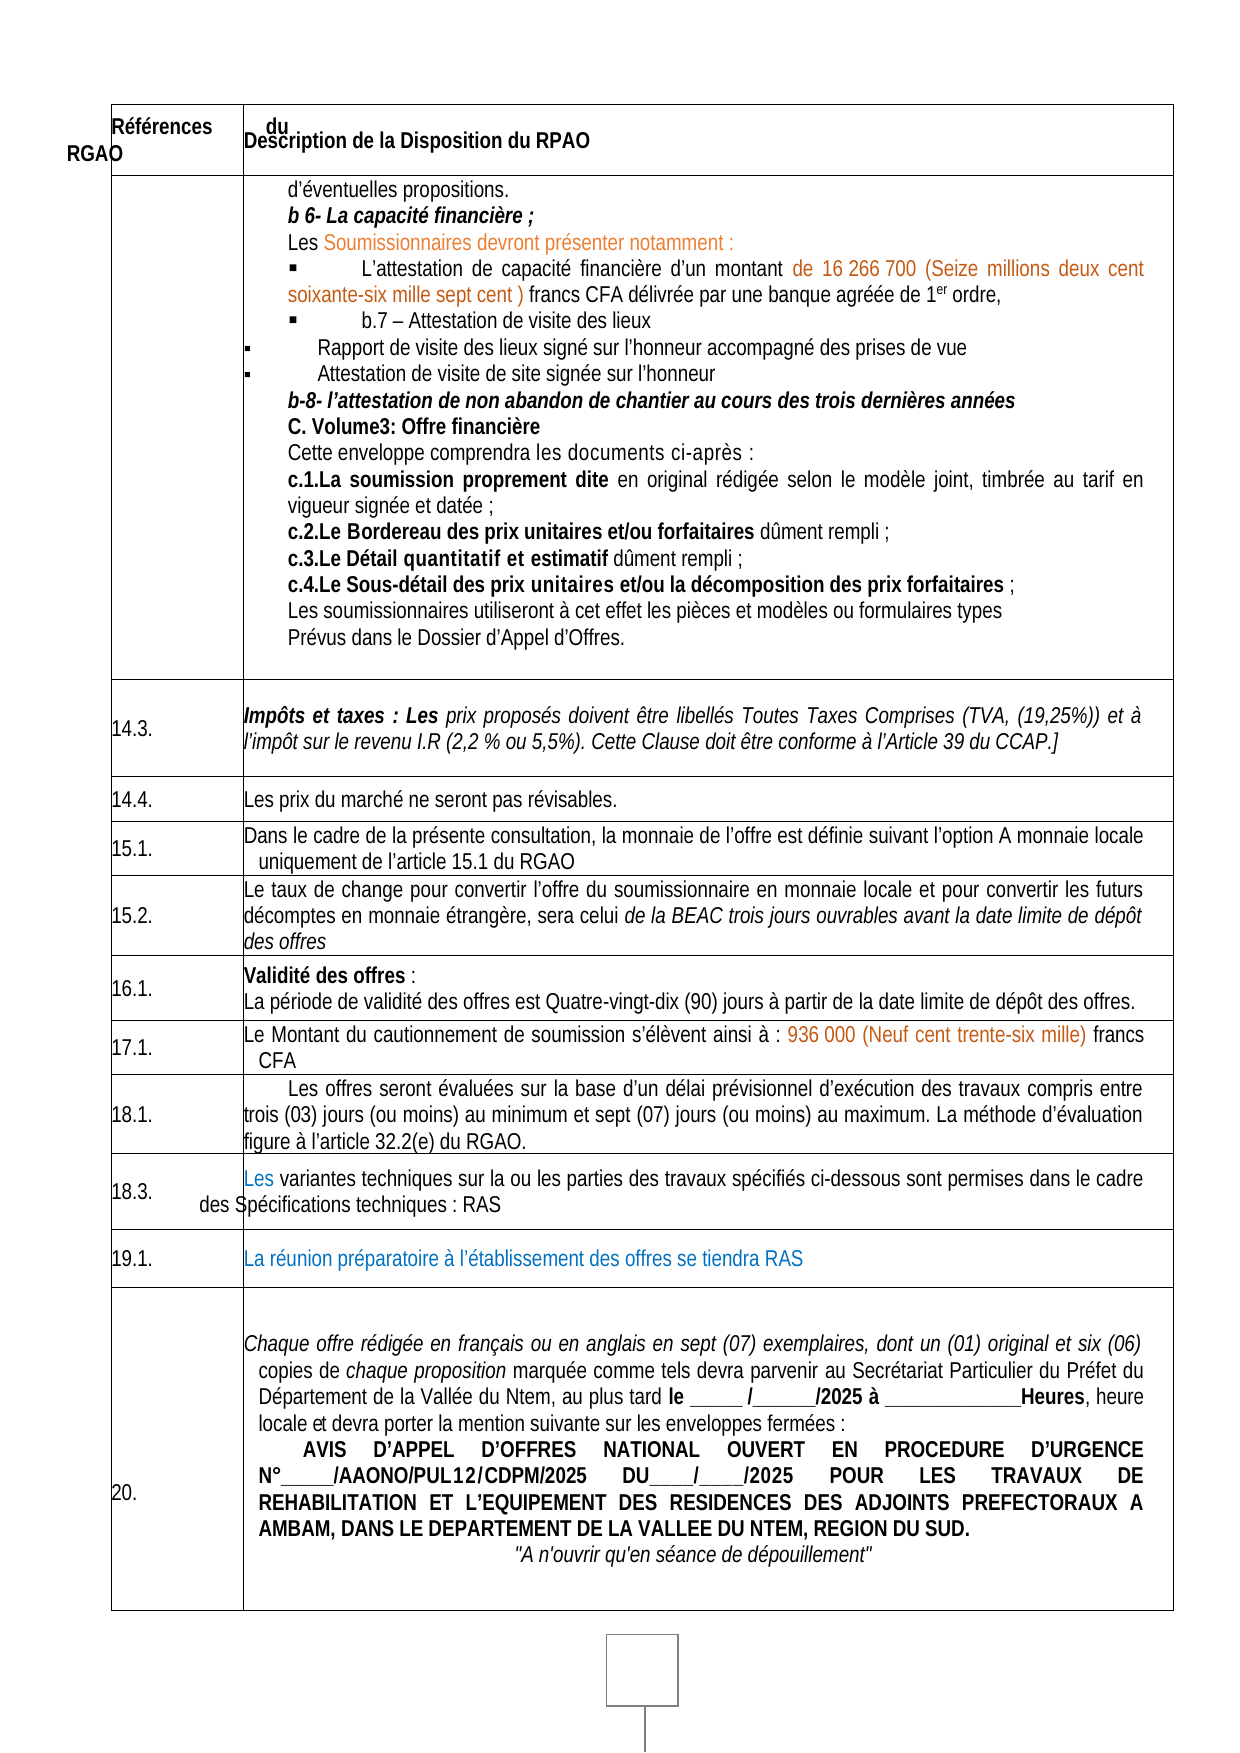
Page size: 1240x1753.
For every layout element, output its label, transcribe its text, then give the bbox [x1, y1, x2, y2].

table_cell 14.3. [112, 680, 243, 776]
table_cell 18.3. [112, 1154, 243, 1229]
table_cell 18.1. [112, 1075, 243, 1153]
table_cell 14.4. [112, 777, 243, 821]
table_cell 20. [112, 1288, 243, 1610]
table_cell [112, 176, 243, 679]
table_cell Dans le cadre de la présente consultation, la monnaie de l’offre est définie suivant l’option A monnaie locale uniquement de l’article 15.1 du RGAO [244, 822, 1173, 874]
table_header Références du RGAO [112, 105, 243, 175]
table_cell Le Montant du cautionnement de soumission s’élèvent ainsi à : 936 000 (Neuf cent trente-six mille) francs CFA [244, 1021, 1173, 1074]
table_cell 15.2. [112, 876, 243, 955]
table_cell 16.1. [112, 956, 243, 1020]
table_cell La réunion préparatoire à l’établissement des offres se tiendra RAS [244, 1230, 1173, 1287]
table_cell Validité des offres : La période de validité des offres est Quatre-vingt-dix (90) jours à partir de la date limite de dépôt des offres. [244, 956, 1173, 1020]
table_cell 15.1. [112, 822, 243, 874]
table_cell Impôts et taxes : Les prix proposés doivent être libellés Toutes Taxes Comprises (TVA, (19,25%)) et à l’impôt sur le revenu I.R (2,2 % ou 5,5%). Cette Clause doit être conforme à l’Article 39 du CCAP.] [244, 680, 1173, 776]
table_header Description de la Disposition du RPAO [244, 105, 1173, 175]
table_cell 19.1. [112, 1230, 243, 1287]
table_cell Le taux de change pour convertir l’offre du soumissionnaire en monnaie locale et pour convertir les futurs décomptes en monnaie étrangère, sera celui de la BEAC trois jours ouvrables avant la date limite de dépôt des offres [244, 876, 1173, 955]
table_cell Le soumissionnaire devra produire une offre regroupée en trois volumes et présentée comme suit : A–Volume I : Pièces Administratives Pour les soumissionnaires installés au Cameroun, elles comprendront notamment : La déclaration d’intention de soumissionner timbrée, signée du représentant légal ou du mandataire dument désigné ; La caution de soumission acquittée à la main (suivant modèle joint)et timbrée, d’un montant de 936 000 (Neuf cent trente-six mille) francs CFA et d’une durée de validité 30 jours, établi par une banque de premier ordre ou un organisme financier de première catégorie habilité par le Ministre en charge des Finances du Cameroun pour émettre des cautions dans le cadre des Marchés Publics ou toute autre forme prévue par la règlementation en vigueur (Chèque certifié, chèque banque, hypothèque légale), sauf dispositions contraires prévues par la convention de financement et relative à l’objet de l’Appel d’Offres concerné. Le délai de validité du cautionnement de soumission doit excéder de trente (30) jours celui des offres. L’Accord de groupement notarié et spécifiant le mandataire le cas échéant (le Maître d’Ouvrage Délégué devra privilégier les groupements solidaires) ; Le Pouvoir de signature, le cas échéant ; Le Certificat de Conformité Fiscale délivrée par l’Administration Fiscale ; Une Attestation de non-faillite établie par le Tribunal de Première Instance ou tout autre document établi par l’institution compétente du pays de résidence du soumissionnaire étranger ; L’attestation de domiciliation bancaire du soumissionnaire, délivrée par un établissement bancaire ou organisme habilité par le Ministre en charge des Finances du Cameroun, sauf dispositions contraires prévues par la convention de financement ; La quittance d’achat du Dossier d’Appel d’Offres d’une somme non remboursable de Cinquante mille (50 000) francs CFA payable à la Recette des Finances d’Ambam. Une Attestation de non-exclusion des Marchés Publics délivrée par l’organisme chargé de la régulation des marchés publics portant le numéro et l’objet de l’Appel d’Offres ; Une attestation délivrée par la Caisse Nationale de Prévoyance Sociale certifiant que, le soumissionnaire a satisfait à ses obligations sociales vis-à-vis de ladite caisse datant de moins de trois mois à compter de la date de signature de ladite attestation ; NB : En cas de groupement chaque membre du groupement doit présenter un dossier Administratif complet, les pièces a, b, g, h étant uniquement présentées par le mandataire du groupement. Pour les soumissionnaires non installés au Cameroun : Produire les documents attestant : qu’ils ne sont pas en état de liquidation judiciaire ou en faillite; qu’ils ne sont pas frappés de l'une des interdictions ou déchéances prévues par les lois et règlements en vigueur aussi bien au plan national qu'international; qu’ils ont souscrit les déclarations prévues par les lois et règlements en vigueur. En cas de production d’un cautionnement de soumission émis par un établissement financier étranger, ce dernier est acceptable sous réserve que, cet établissement financier désigne un correspondant local habilité par le Ministre chargé des Finances, qui se porte garant en cas d’appel. NB : Sous peine de rejet, les pièces du dossier administratif requises doivent être produites en originaux ou en copies certifiées conformes par le service émetteur ou l’autorité administrative compétente, conformément aux dispositions du Règlement Particulier de l’Appel d’Offres. Elles doivent être valides à la date limite originelle de dépôt des offres B–Volume II : Offre technique Elle comprend notamment : b1. Les renseignements sur la qualification La liste des documents à fournir par les soumissionnaires pour justifier leur qualification, notamment en ce qui concerne les références, le matériel et le personnel comprend : b.1.1 la lettre de soumission de la proposition technique b.1.2 Références du soumissionnaire Expériences générales des travaux : Avoir effectivement exécuté en tant qu’entrepreneur principal (ou sous-traitant) trois (03) marchés en général au cours des cinq dernières années. Expériences Spécifiques en travaux similaires : Avoir effectivement exécuté en tant qu’entrepreneur principal (ou sous-traitant) un (01) marché similaire de réhabilitation ou de construction d’un montant au moins de 30 000 000 de FCFA au cours des cinq dernières années. Ces références devront être accompagnées des pièces justificatives, en l’occurrence : Copies de la première, deuxième et dernière page du contrat ; PV de réception définitive ou provisoire, ou l’Attestation de bonne fin. b.1.3. Personnel Une liste du personnel clé qualifié pour l’exécution des travaux selon le modèle annexé au DAO NB : Joindre, pour le personnel proposé, une copie du diplôme et les justificatifs de l’expérience, à savoir : Copie certifiée conforme du diplôme datant de moins de trois (03) mois ; Attestation d’inscription aux ordres nationaux, le cas échéant; Curriculum vitae signé et daté de l’expert; Attestation de disponibilité signée et datée de l’expert; Une attestation ou contrat de travail, ou journal de chantier justifiant l’expérience le cas échéant. NB : Toutes les pièces citées ci-dessus devront être conformes, signées et datées de moins de trois mois pour compter de la date limite originelle de dépôt des offres b.1.4 Matériels à mobiliser pour l’exécution des travaux Une liste des matériels à mobiliser, qui devra comprendre au moins : NB : Joindre les copies certifiées par les services émetteurs ou toute autre autorité habilitée, des cartes grises pour les matériels roulants et les factures d’achat pour les autres, le cas échéant, accompagnées d’un engagement de location de matériel signé. b.2. Organisation et Méthodologie Le soumissionnaire produira une note descriptive ou méthodologique présentant de manière détaillée les éléments constitutifs de sa proposition technique, notamment: Note technique détaillé concernant l’organisation des travaux; Organigramme du chantier le calendrier, le planning et le délai de livraison des travaux; les dispositions envisagées pour l’utilisation de la main d’œuvre locale (technique HIMO) ; les dispositions relatives au respect des mesures environnementales, le cas échéant ; les travaux que le soumissionnaire veut sous-traiter : RAS b.3. Le soumissionnaire remplira et souscrira les formulaires : la charte d’Intégrité La Déclaration d’engagement au respect des clauses sociales et environnementales b.4. Les preuves d’acceptations des conditions du marché Le soumissionnaire remettra les copies dûment paraphées sur chaque page et signée à la dernière précédée de la mention « lu et approuvé »des documents ci-après : Le Cahier des Clauses Administratives Particulières(CCAP); Les Cahiers des Clauses Techniques Particulières (CCTP). b.5.Commentaires CCAP et CCTP Le soumissionnaire devra joindre la note d’observation sur les CCAP et/ou les CCTP, assortie d’éventuelles propositions. b 6- La capacité financière ; Les Soumissionnaires devront présenter notamment : L’attestation de capacité financière d’un montant de 16 266 700 (Seize millions deux cent soixante-six mille sept cent ) francs CFA délivrée par une banque agréée de 1er ordre, b.7 – Attestation de visite des lieux Rapport de visite des lieux signé sur l’honneur accompagné des prises de vue Attestation de visite de site signée sur l’honneur b-8- l’attestation de non abandon de chantier au cours des trois dernières années C. Volume3: Offre financière Cette enveloppe comprendra les documents ci-après : c.1.La soumission proprement dite en original rédigée selon le modèle joint, timbrée au tarif en vigueur signée et datée ; c.2.Le Bordereau des prix unitaires et/ou forfaitaires dûment rempli ; c.3.Le Détail quantitatif et estimatif dûment rempli ; c.4.Le Sous-détail des prix unitaires et/ou la décomposition des prix forfaitaires ; Les soumissionnaires utiliseront à cet effet les pièces et modèles ou formulaires types Prévus dans le Dossier d’Appel d’Offres. [244, 176, 1173, 679]
table_cell 17.1. [112, 1021, 243, 1074]
table_cell Chaque offre rédigée en français ou en anglais en sept (07) exemplaires, dont un (01) original et six (06) copies de chaque proposition marquée comme tels devra parvenir au Secrétariat Particulier du Préfet du Département de la Vallée du Ntem, au plus tard le _____ /______/2025 à _____________Heures, heure locale et devra porter la mention suivante sur les enveloppes fermées : AVIS D’APPEL D’OFFRES NATIONAL OUVERT EN PROCEDURE D’URGENCE N°_____/AAONO/PUL12/CDPM/2025 DU____/____/2025 POUR LES TRAVAUX DE REHABILITATION ET L’EQUIPEMENT DES RESIDENCES DES ADJOINTS PREFECTORAUX A AMBAM, DANS LE DEPARTEMENT DE LA VALLEE DU NTEM, REGION DU SUD. "A n'ouvrir qu'en séance de dépouillement" [244, 1288, 1173, 1610]
table_cell Les offres seront évaluées sur la base d’un délai prévisionnel d’exécution des travaux compris entre trois (03) jours (ou moins) au minimum et sept (07) jours (ou moins) au maximum. La méthode d’évaluation figure à l’article 32.2(e) du RGAO. [244, 1075, 1173, 1153]
table_cell Les prix du marché ne seront pas révisables. [244, 777, 1173, 821]
table_cell Les variantes techniques sur la ou les parties des travaux spécifiés ci-dessous sont permises dans le cadre des Spécifications techniques : RAS [244, 1154, 1173, 1229]
